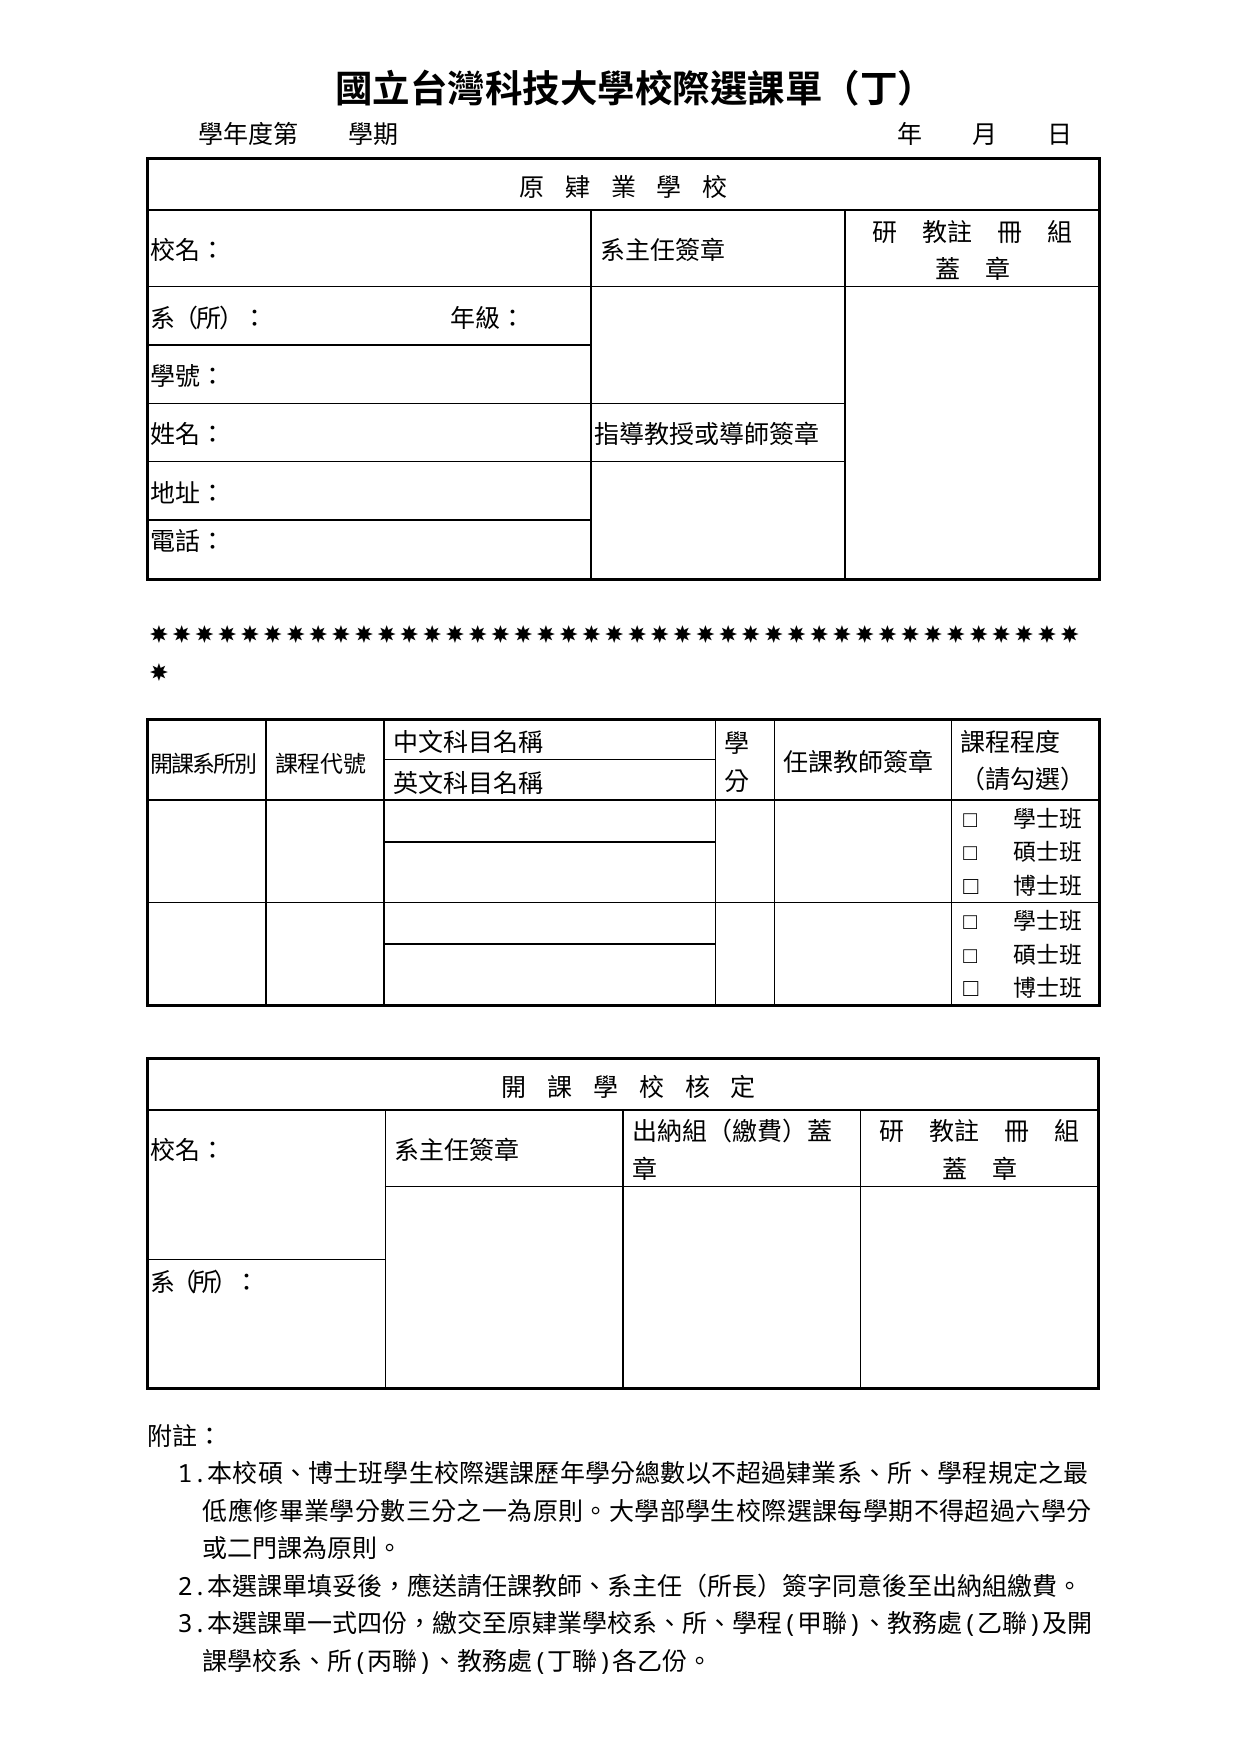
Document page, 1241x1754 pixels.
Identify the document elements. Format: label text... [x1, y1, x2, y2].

table_cell [385, 945, 715, 1004]
table_cell 姓名： [149, 404, 590, 461]
table_cell [592, 344, 844, 402]
table_cell [624, 1187, 860, 1387]
table_cell 學士班 碩士班 博士班 [952, 801, 1098, 902]
table_cell [385, 843, 715, 902]
text  [148, 612, 1104, 687]
table_cell [149, 903, 265, 1004]
table_header 開課系所別 [149, 721, 265, 799]
table_header 任課教師簽章 [775, 721, 951, 799]
table_header 課程代號 [267, 721, 383, 799]
table_cell [592, 287, 844, 344]
table_cell [385, 903, 715, 943]
table_cell [846, 287, 1098, 344]
table_cell [592, 519, 844, 577]
table_cell [861, 1187, 1097, 1387]
table_cell 英文科目名稱 [385, 760, 715, 799]
table_header 原肄業學校 [149, 160, 1098, 209]
table_cell [716, 903, 774, 1004]
text 2.本選課單填妥後，應送請任課教師、系主任（所長）簽字同意後至出納組繳費。 [177, 1565, 1092, 1602]
table_cell [775, 903, 951, 1004]
table_cell [385, 801, 715, 841]
table_cell [846, 344, 1098, 402]
table_cell [267, 903, 383, 1004]
table_cell [592, 462, 844, 519]
table_cell 指導教授或導師簽章 [592, 404, 844, 461]
table_cell 學士班 碩士班 博士班 [952, 903, 1098, 1004]
table_cell 系（所）： 年級： [149, 287, 590, 344]
table_cell [716, 801, 774, 902]
table_cell [775, 801, 951, 902]
table_cell [846, 519, 1098, 577]
table_header 開課學校核定 [149, 1060, 1097, 1109]
table_cell 地址： [149, 462, 590, 519]
table_header 學分 [716, 721, 774, 799]
table_cell [149, 801, 265, 902]
table_header 中文科目名稱 [385, 721, 715, 759]
table_cell 校名： [149, 211, 590, 286]
table_cell [386, 1187, 622, 1387]
table_cell 系主任簽章 [592, 211, 844, 286]
table_cell 電話： [149, 521, 590, 577]
text 國立台灣科技大學校際選課單（丁） [177, 59, 1092, 113]
table_cell 出納組（繳費）蓋章 [624, 1111, 860, 1186]
text 3.本選課單一式四份，繳交至原肄業學校系、所、學程(甲聯)、教務處(乙聯)及開課學校系、所(丙聯)、教務處(丁聯)各乙份。 [177, 1602, 1092, 1677]
table_cell [846, 461, 1098, 519]
table_cell 系主任簽章 [386, 1111, 622, 1186]
text 學年度第 學期 年 月 日 [148, 113, 1092, 151]
table_cell 研 教註 冊 組 蓋 章 [861, 1111, 1097, 1186]
table_header 課程程度 （請勾選） [952, 721, 1098, 799]
table_cell [846, 403, 1098, 461]
table_cell 研 教註 冊 組 蓋 章 [846, 211, 1098, 286]
table_cell 系（所）： [149, 1260, 385, 1387]
table_cell 校名： [149, 1111, 385, 1186]
text 1.本校碩、博士班學生校際選課歷年學分總數以不超過肄業系、所、學程規定之最低應修畢業學分數三分之一為原則。大學部學生校際選課每學期不得超過六學分或二門課為原則。 [177, 1452, 1092, 1565]
table_cell [149, 1186, 385, 1258]
text 附註： [148, 1415, 1104, 1452]
table_cell [267, 801, 383, 902]
table_cell 學號： [149, 346, 590, 402]
